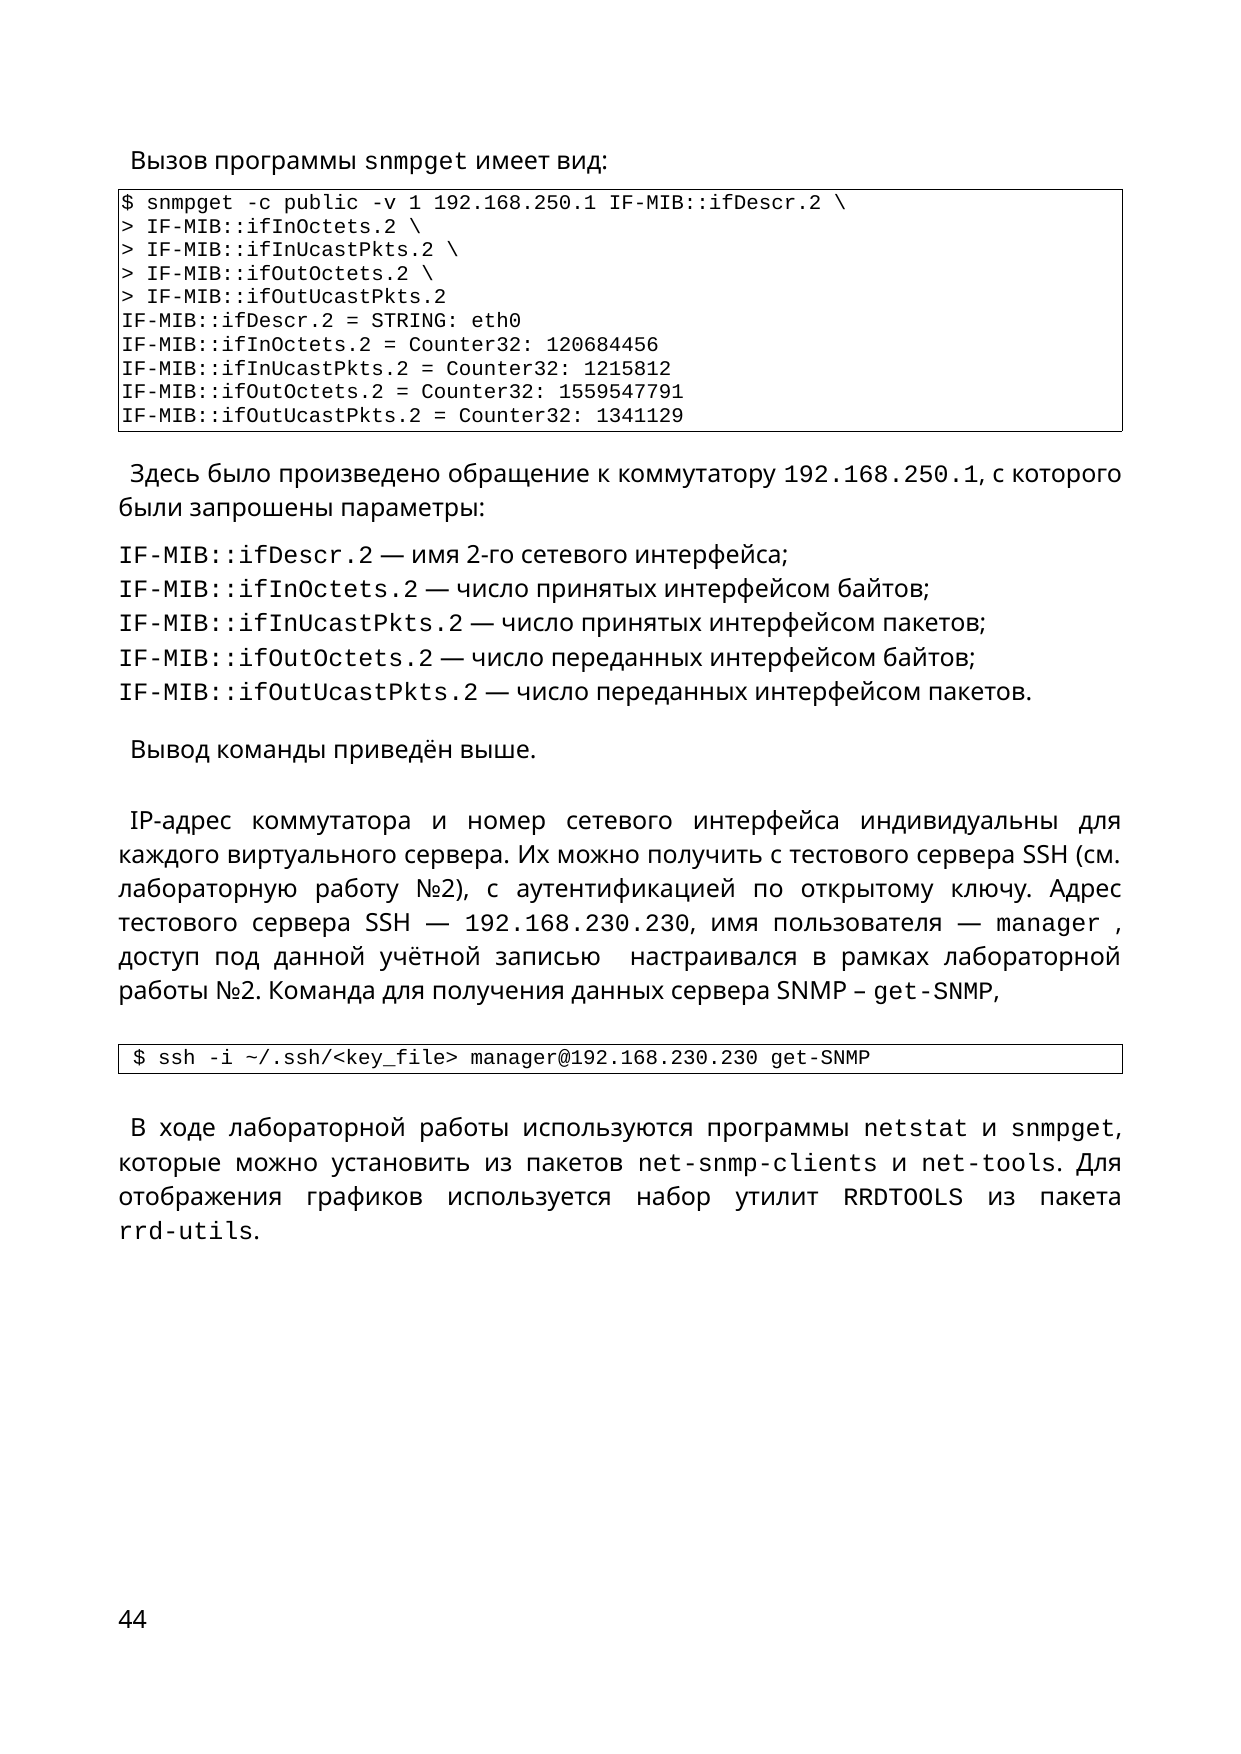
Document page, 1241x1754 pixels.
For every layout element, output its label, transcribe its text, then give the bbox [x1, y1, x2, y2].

text IF-MIB::ifInUcastPkts.2 = Counter32: 1215812 [119, 354, 1122, 378]
text IF-MIB::ifDescr.2 = STRING: eth0 [119, 307, 1122, 331]
text IF-MIB::ifOutOctets.2 — число переданных интерфейсом байтов; [118, 639, 1122, 673]
text IP-адрес коммутатора и номер сетевого интерфейса индивидуальны для каждого виртуального сервера. Их можно получить с тестового сервера SSH (см. лабораторную работу №2), с аутентификацией по открытому ключу. Адрес тестового сервера SSH — 192.168.230.230, имя пользователя — manager , доступ под данной учётной записью настраивался в рамках лабораторной работы №2. Команда для получения данных сервера SNMP – get-SNMP, [118, 802, 1122, 1007]
text $ snmpget -c public -v 1 192.168.250.1 IF-MIB::ifDescr.2 \ [119, 190, 1122, 213]
text > IF-MIB::ifInUcastPkts.2 \ [119, 236, 1122, 260]
text IF-MIB::ifInUcastPkts.2 — число принятых интерфейсом пакетов; [118, 605, 1122, 639]
text Здесь было произведено обращение к коммутатору 192.168.250.1, с которого были запрошены параметры: [118, 456, 1122, 524]
text > IF-MIB::ifOutOctets.2 \ [119, 260, 1122, 283]
text > IF-MIB::ifOutUcastPkts.2 [119, 283, 1122, 307]
text В ходе лабораторной работы используются программы netstat и snmpget, которые можно установить из пакетов net-snmp-clients и net-tools. Для отображения графиков используется набор утилит RRDTOOLS из пакета rrd-utils. [118, 1110, 1122, 1247]
text > IF-MIB::ifInOctets.2 \ [119, 213, 1122, 236]
text $ ssh -i ~/.ssh/<key_file> manager@192.168.230.230 get-SNMP [119, 1045, 1122, 1073]
text IF-MIB::ifOutUcastPkts.2 — число переданных интерфейсом пакетов. [118, 673, 1122, 708]
text IF-MIB::ifInOctets.2 — число принятых интерфейсом байтов; [118, 571, 1122, 605]
text IF-MIB::ifOutOctets.2 = Counter32: 1559547791 [119, 378, 1122, 402]
text Вызов программы snmpget имеет вид: [118, 142, 1122, 177]
text IF-MIB::ifInOctets.2 = Counter32: 120684456 [119, 331, 1122, 354]
text IF-MIB::ifOutUcastPkts.2 = Counter32: 1341129 [119, 402, 1122, 431]
text Вывод команды приведён выше. [118, 732, 1122, 766]
text IF-MIB::ifDescr.2 — имя 2-го сетевого интерфейса; [118, 536, 1122, 571]
